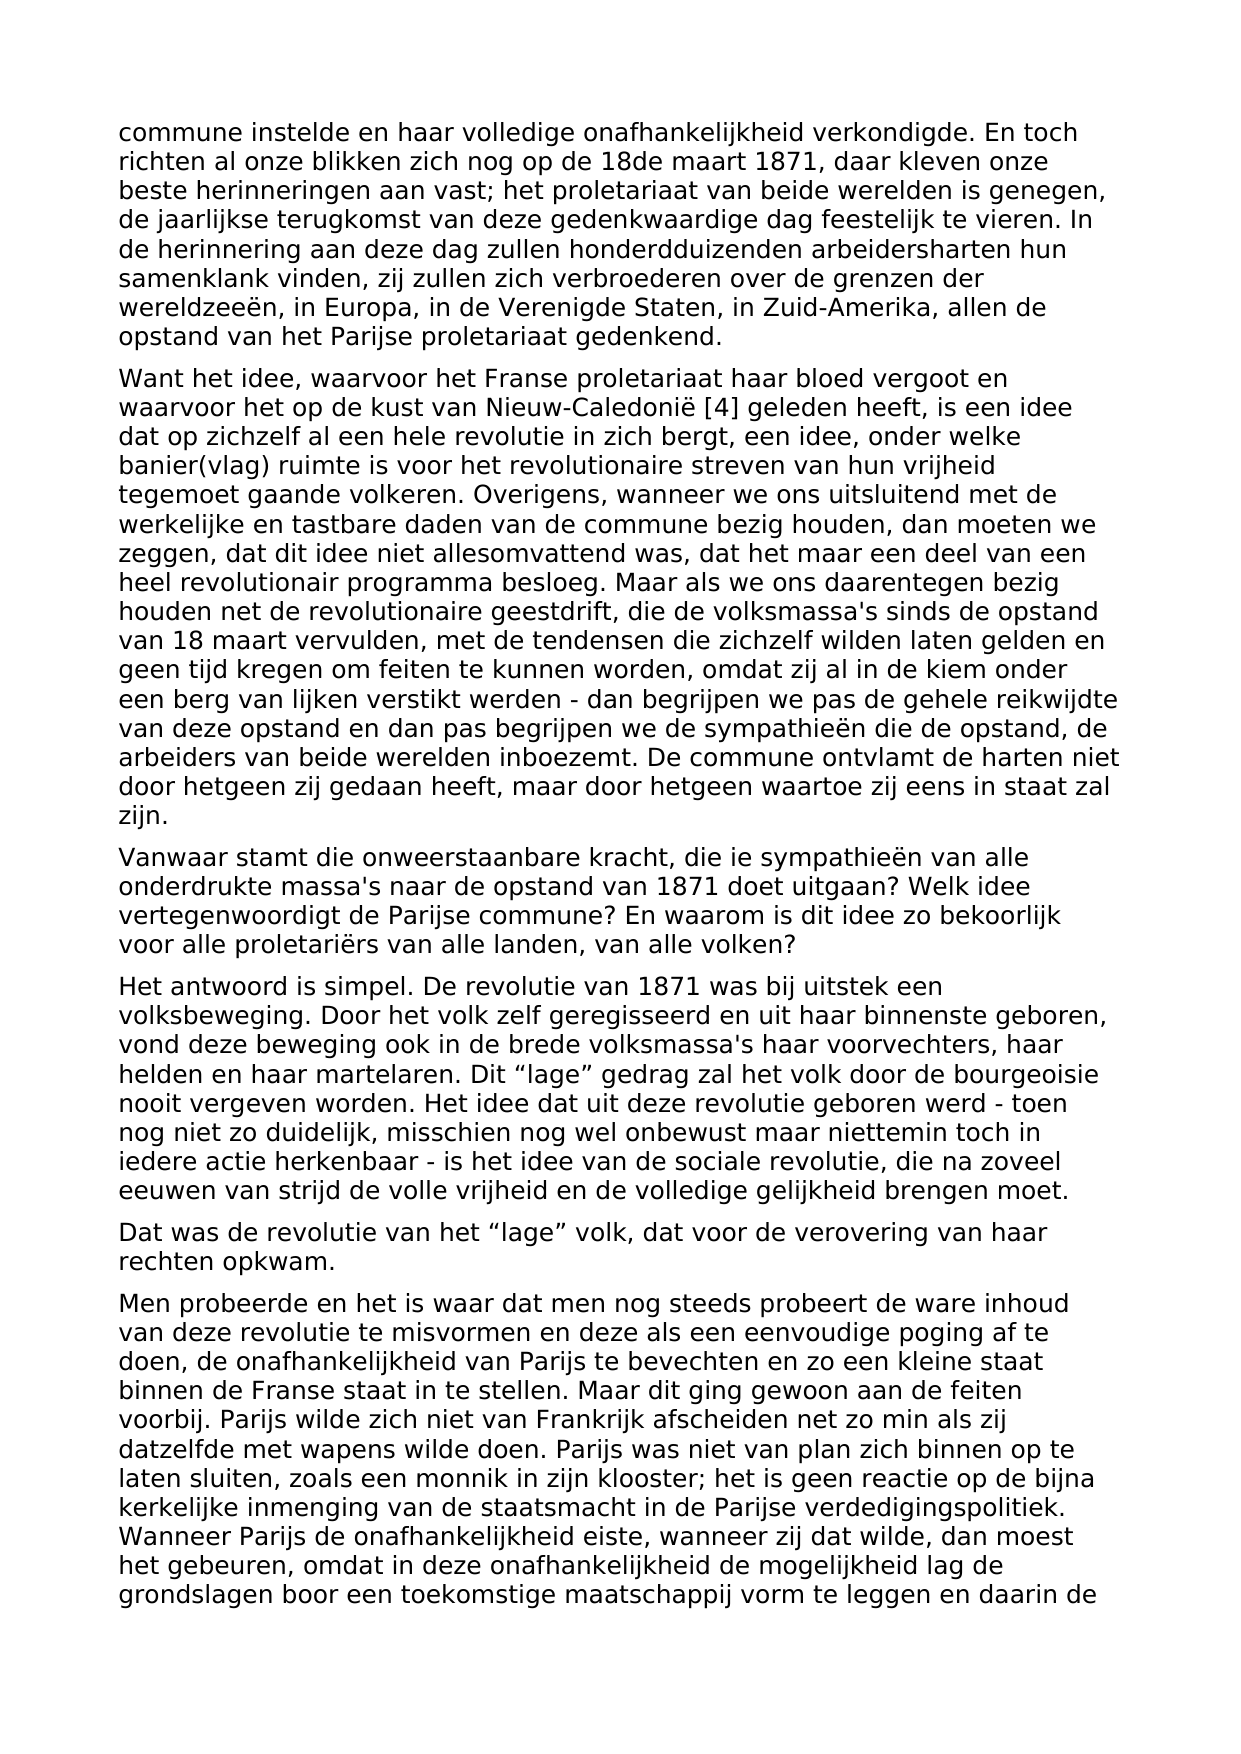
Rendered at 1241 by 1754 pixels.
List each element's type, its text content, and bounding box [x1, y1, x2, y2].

text commune instelde en haar volledige onafhankelijkheid verkondigde. En toch richten al onze blikken zich nog op de 18de maart 1871, daar kleven onze beste herinneringen aan vast; het proletariaat van beide werelden is genegen, de jaarlijkse terugkomst van deze gedenkwaardige dag feestelijk te vieren. In de herinnering aan deze dag zullen honderdduizenden arbeidersharten hun samenklank vinden, zij zullen zich verbroederen over de grenzen der wereldzeeën, in Europa, in de Verenigde Staten, in Zuid-Amerika, allen de opstand van het Parijse proletariaat gedenkend. [118, 118, 1122, 351]
text Men probeerde en het is waar dat men nog steeds probeert de ware inhoud van deze revolutie te misvormen en deze als een eenvoudige poging af te doen, de onafhankelijkheid van Parijs te bevechten en zo een kleine staat binnen de Franse staat in te stellen. Maar dit ging gewoon aan de feiten voorbij. Parijs wilde zich niet van Frankrijk afscheiden net zo min als zij datzelfde met wapens wilde doen. Parijs was niet van plan zich binnen op te laten sluiten, zoals een monnik in zijn klooster; het is geen reactie op de bijna kerkelijke inmenging van de staatsmacht in de Parijse verdedigingspolitiek. Wanneer Parijs de onafhankelijkheid eiste, wanneer zij dat wilde, dan moest het gebeuren, omdat in deze onafhankelijkheid de mogelijkheid lag de grondslagen boor een toekomstige maatschappij vorm te leggen en daarin de [118, 1289, 1122, 1610]
text Dat was de revolutie van het “lage” volk, dat voor de verovering van haar rechten opkwam. [118, 1218, 1122, 1276]
text Want het idee, waarvoor het Franse proletariaat haar bloed vergoot en waarvoor het op de kust van Nieuw-Caledonië [4] geleden heeft, is een idee dat op zichzelf al een hele revolutie in zich bergt, een idee, onder welke banier(vlag) ruimte is voor het revolutionaire streven van hun vrijheid tegemoet gaande volkeren. Overigens, wanneer we ons uitsluitend met de werkelijke en tastbare daden van de commune bezig houden, dan moeten we zeggen, dat dit idee niet allesomvattend was, dat het maar een deel van een heel revolutionair programma besloeg. Maar als we ons daarentegen bezig houden net de revolutionaire geestdrift, die de volksmassa's sinds de opstand van 18 maart vervulden, met de tendensen die zichzelf wilden laten gelden en geen tijd kregen om feiten te kunnen worden, omdat zij al in de kiem onder een berg van lijken verstikt werden - dan begrijpen we pas de gehele reikwijdte van deze opstand en dan pas begrijpen we de sympathieën die de opstand, de arbeiders van beide werelden inboezemt. De commune ontvlamt de harten niet door hetgeen zij gedaan heeft, maar door hetgeen waartoe zij eens in staat zal zijn. [118, 364, 1122, 831]
text Het antwoord is simpel. De revolutie van 1871 was bij uitstek een volksbeweging. Door het volk zelf geregisseerd en uit haar binnenste geboren, vond deze beweging ook in de brede volksmassa's haar voorvechters, haar helden en haar martelaren. Dit “lage” gedrag zal het volk door de bourgeoisie nooit vergeven worden. Het idee dat uit deze revolutie geboren werd - toen nog niet zo duidelijk, misschien nog wel onbewust maar niettemin toch in iedere actie herkenbaar - is het idee van de sociale revolutie, die na zoveel eeuwen van strijd de volle vrijheid en de volledige gelijkheid brengen moet. [118, 972, 1122, 1206]
text Vanwaar stamt die onweerstaanbare kracht, die ie sympathieën van alle onderdrukte massa's naar de opstand van 1871 doet uitgaan? Welk idee vertegenwoordigt de Parijse commune? En waarom is dit idee zo bekoorlijk voor alle proletariërs van alle landen, van alle volken? [118, 843, 1122, 960]
